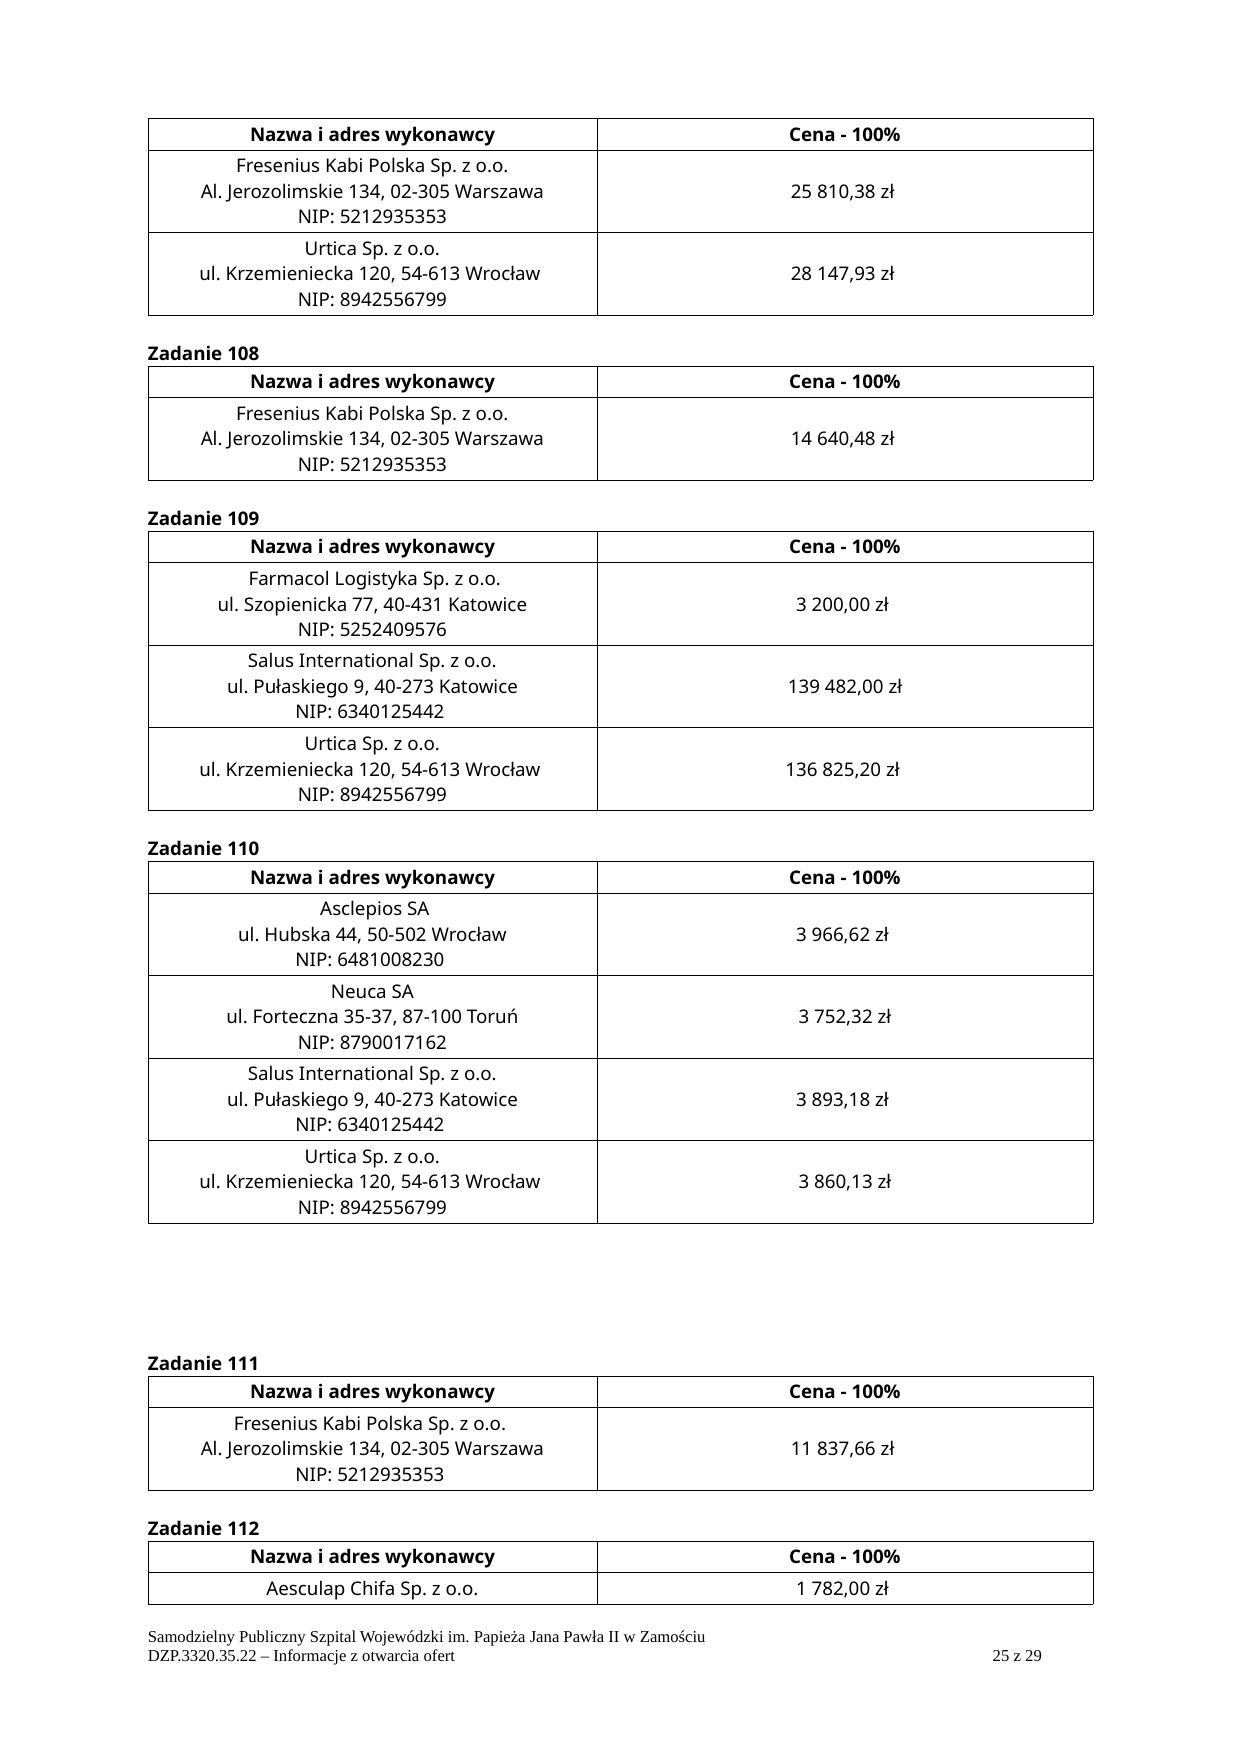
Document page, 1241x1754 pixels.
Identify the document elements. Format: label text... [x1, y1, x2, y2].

text Zadanie 109 [148, 505, 1093, 531]
table_header Nazwa i adres wykonawcy [149, 119, 597, 149]
table_header Cena - 100% [598, 862, 1093, 892]
table_cell Farmacol Logistyka Sp. z o.o. ul. Szopienicka 77, 40-431 Katowice NIP: 5252409576 [149, 563, 597, 645]
table_header Cena - 100% [598, 367, 1093, 397]
text Zadanie 110 [148, 835, 1093, 861]
table_cell Salus International Sp. z o.o. ul. Pułaskiego 9, 40-273 Katowice NIP: 6340125442 [149, 646, 597, 727]
table_header Nazwa i adres wykonawcy [149, 1377, 597, 1407]
table_cell 3 200,00 zł [598, 563, 1093, 645]
table_header Nazwa i adres wykonawcy [149, 862, 597, 892]
table_cell Fresenius Kabi Polska Sp. z o.o. Al. Jerozolimskie 134, 02-305 Warszawa NIP: 5212935353 [149, 151, 597, 232]
table_cell 14 640,48 zł [598, 398, 1093, 480]
table_cell 25 810,38 zł [598, 151, 1093, 232]
table_cell 3 860,13 zł [598, 1141, 1093, 1222]
table_cell Fresenius Kabi Polska Sp. z o.o. Al. Jerozolimskie 134, 02-305 Warszawa NIP: 5212935353 [149, 398, 597, 480]
table_cell 139 482,00 zł [598, 646, 1093, 727]
text Zadanie 108 [148, 340, 1093, 366]
table_cell Fresenius Kabi Polska Sp. z o.o. Al. Jerozolimskie 134, 02-305 Warszawa NIP: 5212935353 [149, 1408, 597, 1489]
table_cell 11 837,66 zł [598, 1408, 1093, 1489]
table_cell Urtica Sp. z o.o. ul. Krzemieniecka 120, 54-613 Wrocław NIP: 8942556799 [149, 728, 597, 810]
text Zadanie 111 [148, 1350, 1093, 1376]
table_cell 28 147,93 zł [598, 233, 1093, 314]
table_header Nazwa i adres wykonawcy [149, 532, 597, 562]
text Zadanie 112 [148, 1515, 1093, 1541]
table_cell 1 782,00 zł [598, 1573, 1093, 1604]
table_header Nazwa i adres wykonawcy [149, 367, 597, 397]
table_header Nazwa i adres wykonawcy [149, 1542, 597, 1572]
table_cell Salus International Sp. z o.o. ul. Pułaskiego 9, 40-273 Katowice NIP: 6340125442 [149, 1059, 597, 1140]
table_header Cena - 100% [598, 119, 1093, 149]
table_cell 3 752,32 zł [598, 976, 1093, 1057]
table_header Cena - 100% [598, 1542, 1093, 1572]
table_header Cena - 100% [598, 532, 1093, 562]
table_cell Neuca SA ul. Forteczna 35-37, 87-100 Toruń NIP: 8790017162 [149, 976, 597, 1057]
table_cell 3 893,18 zł [598, 1059, 1093, 1140]
table_cell Asclepios SA ul. Hubska 44, 50-502 Wrocław NIP: 6481008230 [149, 894, 597, 975]
table_header Cena - 100% [598, 1377, 1093, 1407]
table_cell 3 966,62 zł [598, 894, 1093, 975]
table_cell Urtica Sp. z o.o. ul. Krzemieniecka 120, 54-613 Wrocław NIP: 8942556799 [149, 1141, 597, 1222]
table_cell Aesculap Chifa Sp. z o.o. [149, 1573, 597, 1604]
table_cell 136 825,20 zł [598, 728, 1093, 810]
table_cell Urtica Sp. z o.o. ul. Krzemieniecka 120, 54-613 Wrocław NIP: 8942556799 [149, 233, 597, 314]
